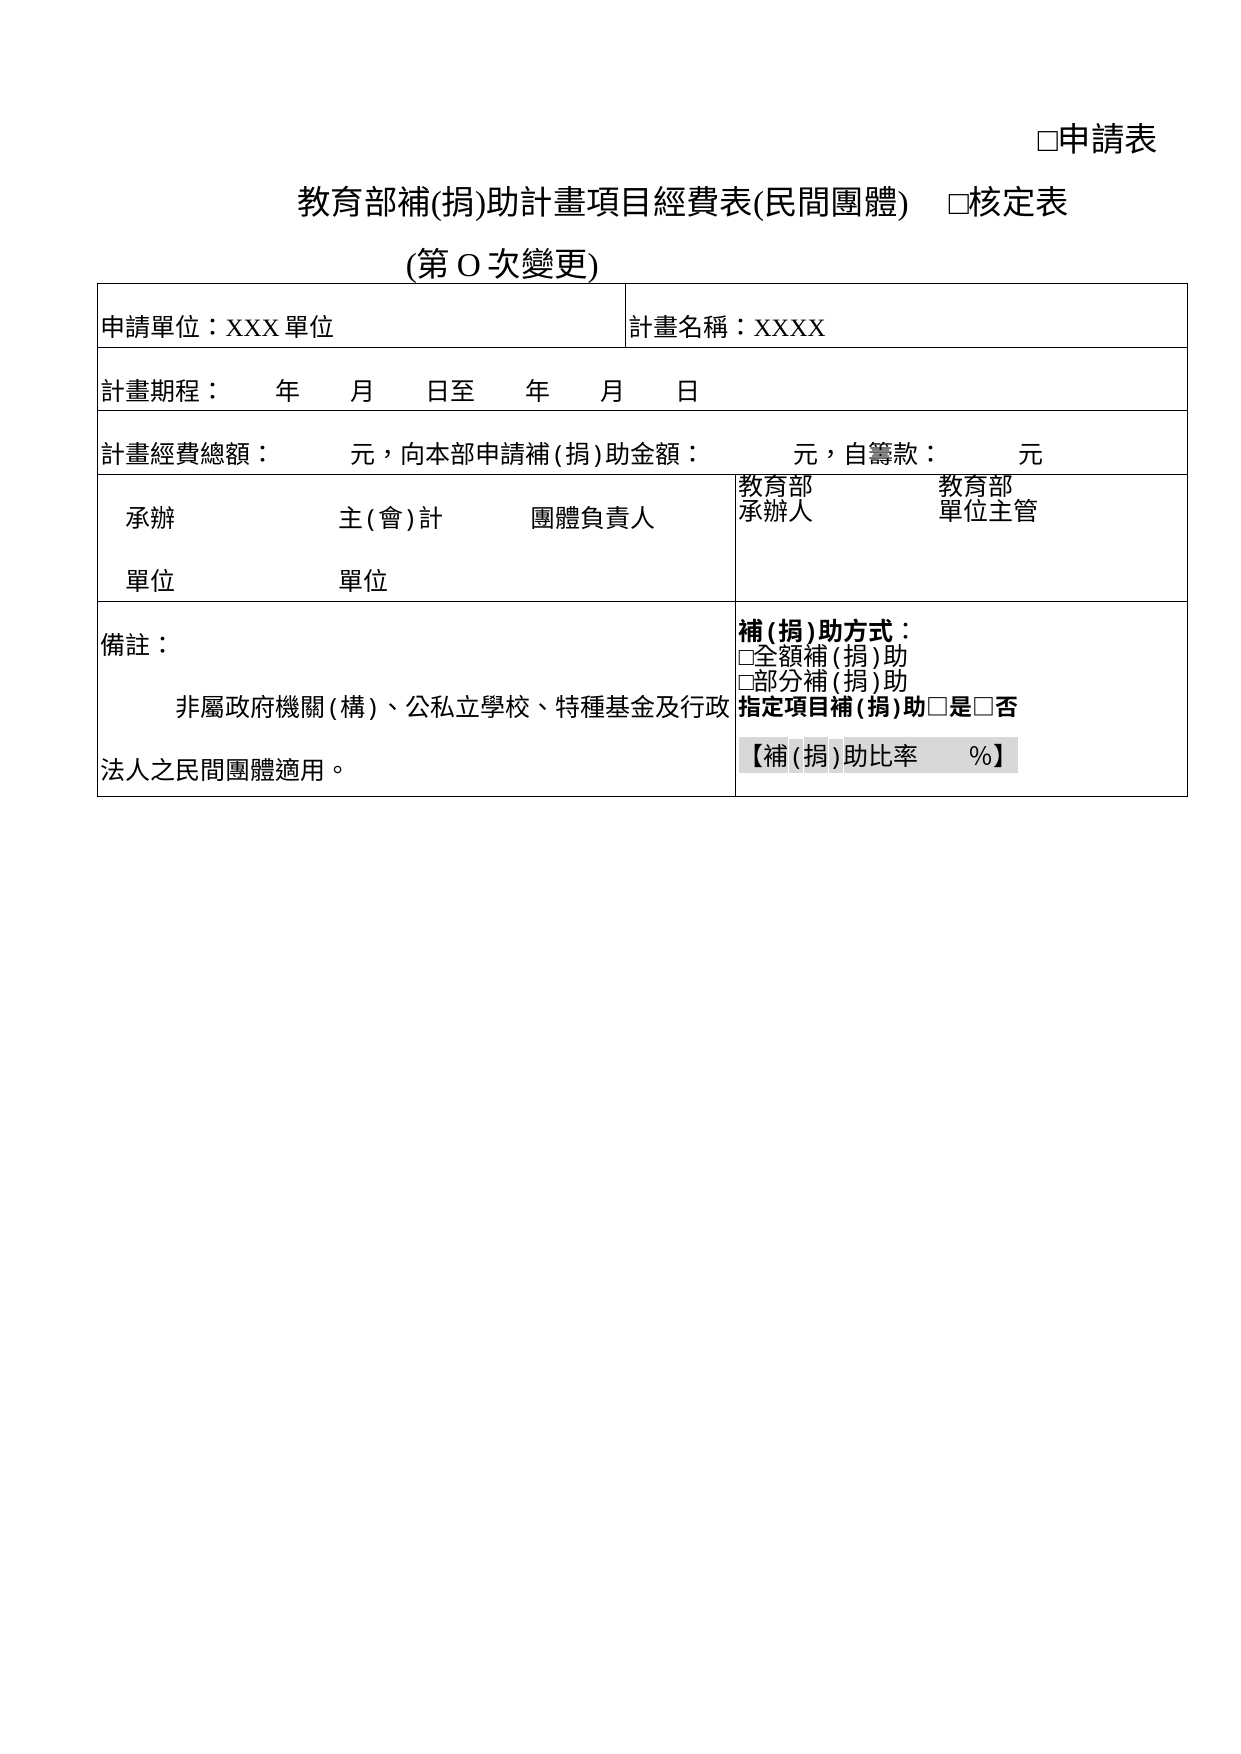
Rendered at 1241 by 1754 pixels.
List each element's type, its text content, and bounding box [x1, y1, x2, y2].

table_cell 教育部補(捐)助計畫項目經費表(民間團體) □核定表 [269, 158, 1188, 221]
table_cell (第O次變更) [269, 221, 1188, 283]
table_header [521, 96, 727, 158]
table_cell [98, 158, 154, 221]
table_header [98, 96, 154, 158]
table_cell 計畫經費總額： 元，向本部申請補(捐)助金額： 元，自籌款： 元 [98, 411, 1187, 474]
table_cell [154, 158, 247, 221]
table_cell 計畫期程： 年 月 日至 年 月 日 [98, 348, 1187, 410]
table_cell [248, 158, 269, 221]
table_cell 教育部 教育部 承辦人 單位主管 [736, 475, 1187, 601]
table_cell [248, 221, 269, 283]
table_header □申請表 [728, 96, 1188, 158]
table_cell 承辦 主(會)計 團體負責人 單位 單位 [98, 475, 735, 601]
table_cell [154, 221, 247, 283]
table_cell 申請單位：XXX單位 [98, 284, 625, 347]
table_header [269, 96, 396, 158]
table_cell 補(捐)助方式： □全額補(捐)助 □部分補(捐)助 指定項目補(捐)助□是□否 【補(捐)助比率 ％】 [736, 602, 1187, 796]
table_cell [98, 221, 154, 283]
table_header [248, 96, 269, 158]
table_header [154, 96, 247, 158]
table_header [396, 96, 521, 158]
table_cell 備註： 非屬政府機關(構)、公私立學校、特種基金及行政法人之民間團體適用。 各執行單位經費動支應依中央政府各項經費支用規定、本部各計畫補(捐)助要點及本要點經費編列基準表規定辦理。 上述中央政府經費支用規定，得逕於「行政院主計總處網站-友善經費報支專區-內審規定」查詢參考。 非指定項目補(捐)助，新增二級用途別支用項目，得由執行單位循內部行政程序自行辦理。 同一計畫向本部及其他機關申請補(捐)助時，應於計畫項目經費申請表內，詳列向本部及其他機關申請補助之項目及金額，如有隱匿不實或造假情事，本部應撤銷該補(捐)助案件，並收回已撥付款項。 補(捐)助計畫除依本要點第4點規定之情形外，以不補(捐)助人事費、加班費、內部場地使用費及行政管理費為原則。 申請補(捐)助經費，其計畫執行涉及須依「政府機關政策文宣規劃執行注意事項」、預算法第62條之1及其執行原則等相關規定辦理者，應明確標示其為「廣告」，且揭示贊助機關（教育部）名稱，並不得以置入性行銷方式進行。 [98, 602, 735, 796]
table_cell 計畫名稱：XXXX [626, 284, 1187, 347]
